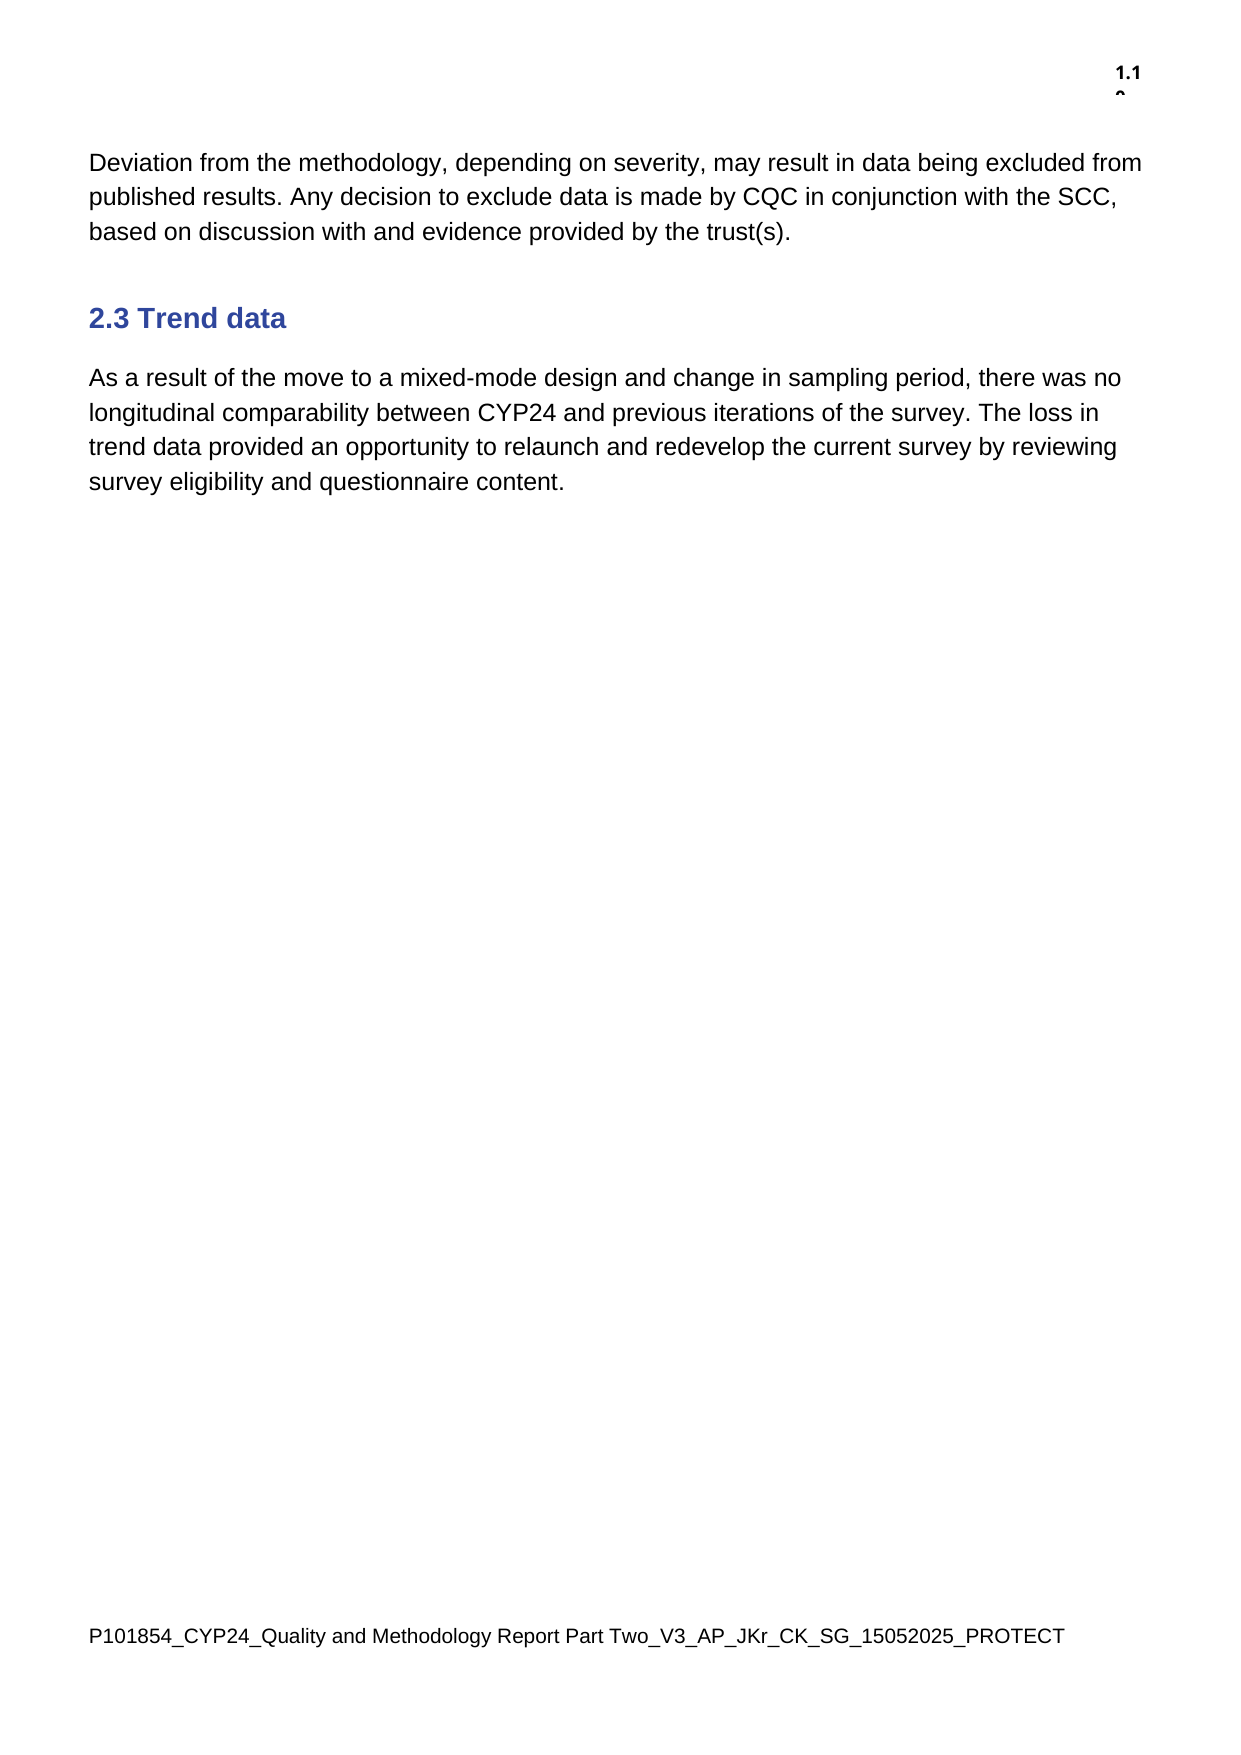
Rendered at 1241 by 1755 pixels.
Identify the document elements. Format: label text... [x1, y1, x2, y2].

text As a result of the move to a mixed-mode design and change in sampling period, there was no longitudinal comparability between CYP24 and previous iterations of the survey. The loss in trend data provided an opportunity to relaunch and redevelop the current survey by reviewing survey eligibility and questionnaire content. [89, 363, 1152, 495]
subtitle 2.3 Trend data [89, 301, 1152, 335]
text All surveys in the NPSP, including the Children’s and Young People’s Patient Experience Survey, follow a strict methodology. The methodology is detailed in the Survey Handbook and Sampling Instructions, which all in-house trusts and approved contractors must follow. Deviation from the methodology, depending on severity, may result in data being excluded from published results. Any decision to exclude data is made by CQC in conjunction with the SCC, based on discussion with and evidence provided by the trust(s). [89, 148, 1152, 245]
